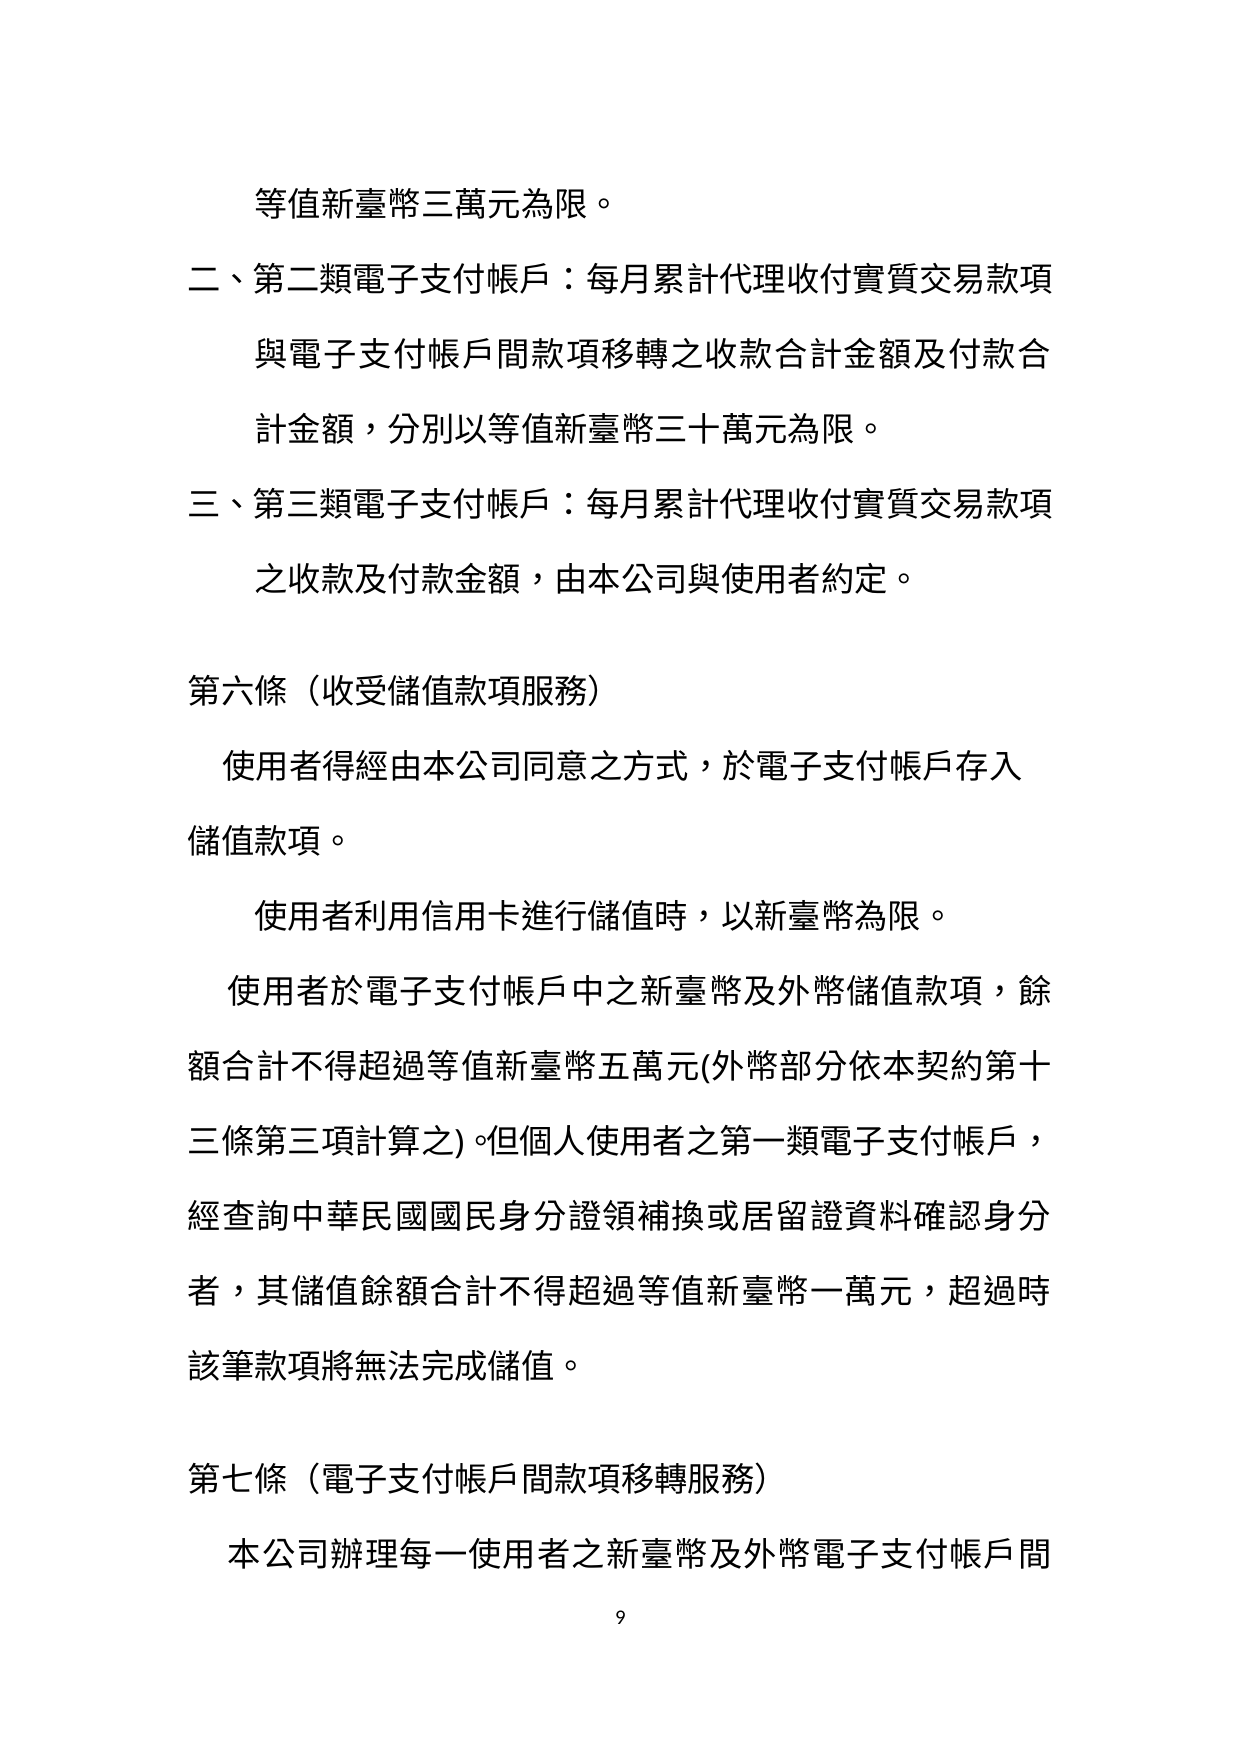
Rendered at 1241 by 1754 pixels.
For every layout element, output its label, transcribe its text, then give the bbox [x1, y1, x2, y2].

text 第七條（電子支付帳戶間款項移轉服務） [187, 1439, 1053, 1514]
text 三、第三類電子支付帳戶：每月累計代理收付實質交易款項之收款及付款金額，由本公司與使用者約定。 [187, 464, 1053, 614]
text 等值新臺幣三萬元為限。 [187, 164, 1053, 239]
text 使用者得經由本公司同意之方式，於電子支付帳戶存入儲值款項。 [187, 727, 1053, 877]
text 使用者利用信用卡進行儲值時，以新臺幣為限。 [187, 877, 1053, 952]
text 第六條（收受儲值款項服務） [187, 652, 1053, 727]
text 使用者於電子支付帳戶中之新臺幣及外幣儲值款項，餘額合計不得超過等值新臺幣五萬元(外幣部分依本契約第十三條第三項計算之)。但個人使用者之第一類電子支付帳戶，經查詢中華民國國民身分證領補換或居留證資料確認身分者，其儲值餘額合計不得超過等值新臺幣一萬元，超過時該筆款項將無法完成儲值。 [187, 952, 1053, 1402]
text 本公司辦理每一使用者之新臺幣及外幣電子支付帳戶間 [187, 1514, 1053, 1589]
text 二、第二類電子支付帳戶：每月累計代理收付實質交易款項與電子支付帳戶間款項移轉之收款合計金額及付款合計金額，分別以等值新臺幣三十萬元為限。 [187, 239, 1053, 464]
